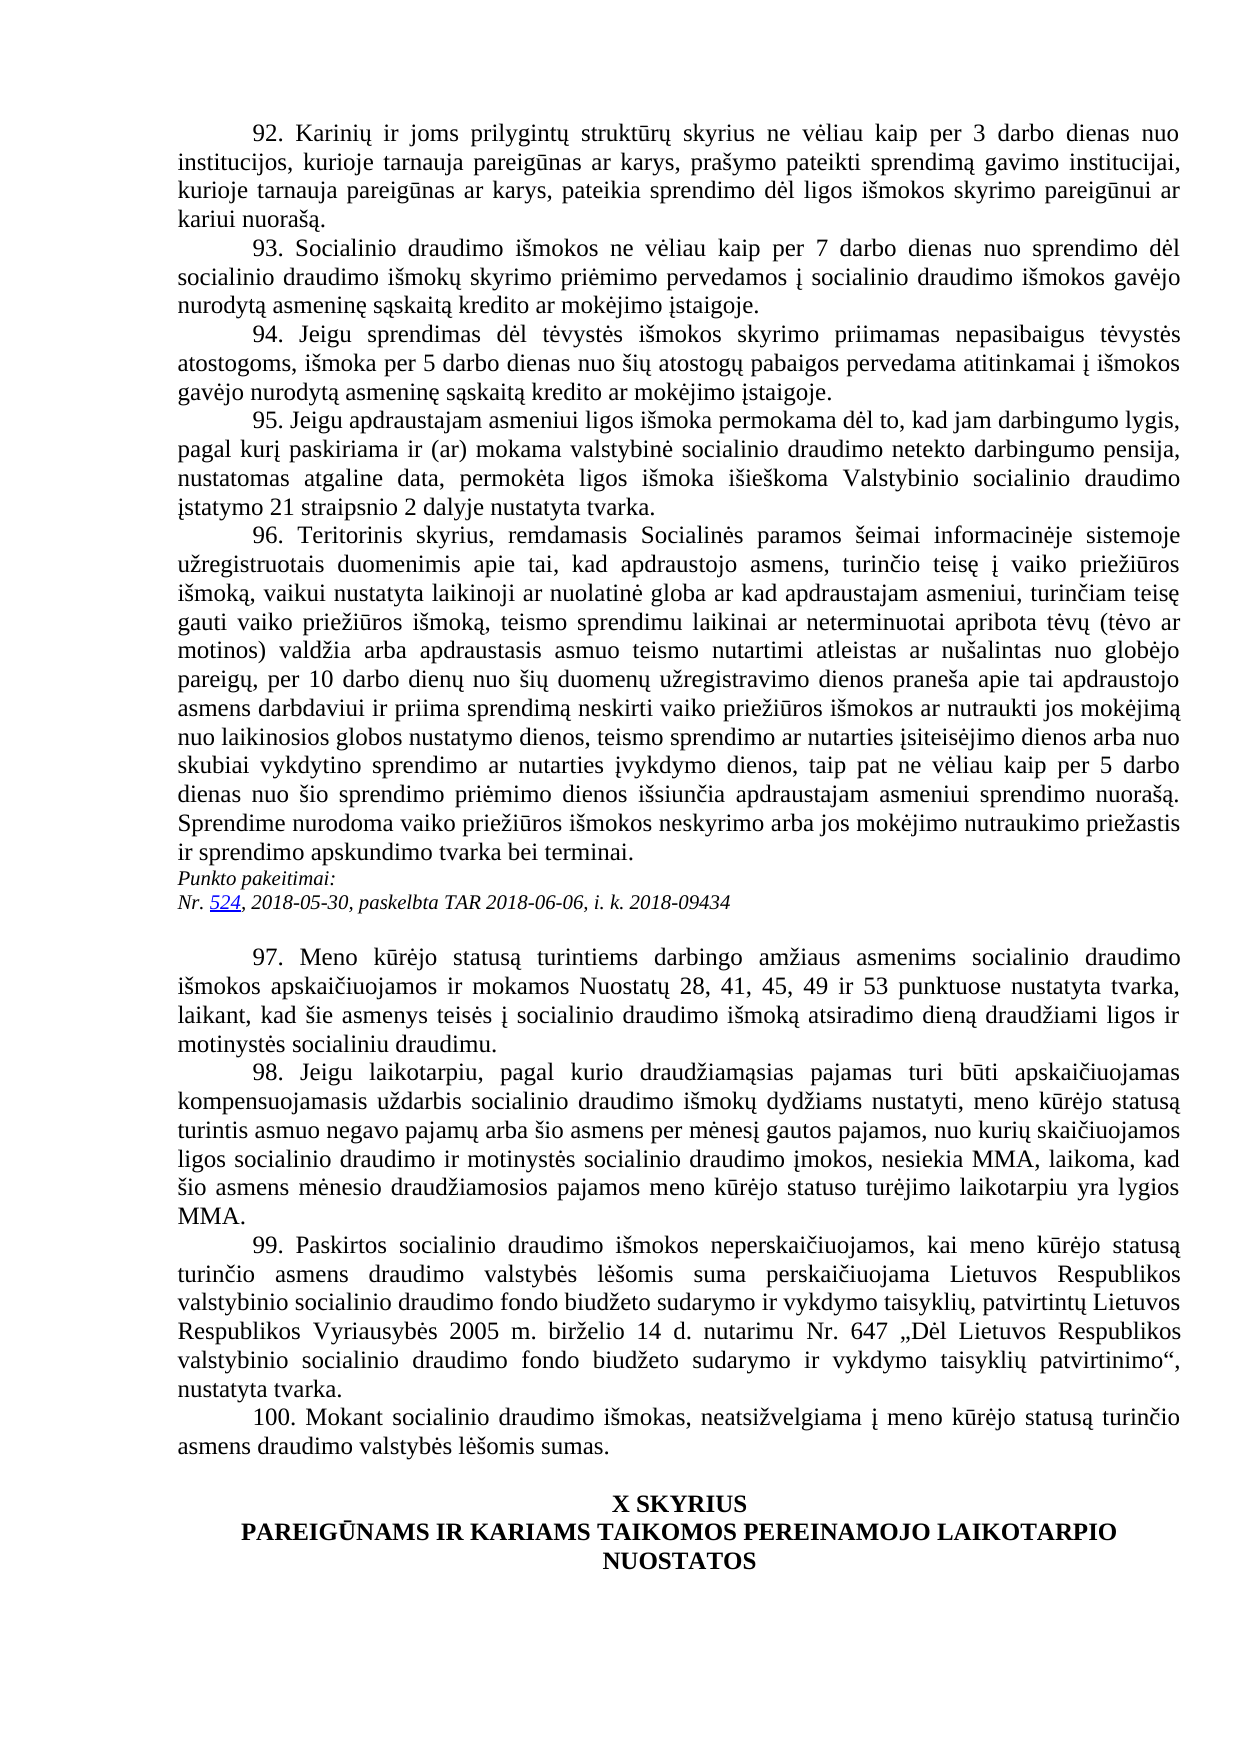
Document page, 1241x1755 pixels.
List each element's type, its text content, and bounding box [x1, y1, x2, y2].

text 98. Jeigu laikotarpiu, pagal kurio draudžiamąsias pajamas turi būti apskaičiuojamas kompensuojamasis uždarbis socialinio draudimo išmokų dydžiams nustatyti, meno kūrėjo statusą turintis asmuo negavo pajamų arba šio asmens per mėnesį gautos pajamos, nuo kurių skaičiuojamos ligos socialinio draudimo ir motinystės socialinio draudimo įmokos, nesiekia MMA, laikoma, kad šio asmens mėnesio draudžiamosios pajamos meno kūrėjo statuso turėjimo laikotarpiu yra lygios MMA. [177, 1057, 1181, 1230]
text Punkto pakeitimai: [177, 866, 1181, 890]
text X SKYRIUS [177, 1489, 1181, 1517]
text Nr. 524, 2018-05-30, paskelbta TAR 2018-06-06, i. k. 2018-09434 [177, 890, 1181, 914]
text 100. Mokant socialinio draudimo išmokas, neatsižvelgiama į meno kūrėjo statusą turinčio asmens draudimo valstybės lėšomis sumas. [177, 1402, 1181, 1460]
text 97. Meno kūrėjo statusą turintiems darbingo amžiaus asmenims socialinio draudimo išmokos apskaičiuojamos ir mokamos Nuostatų 28, 41, 45, 49 ir 53 punktuose nustatyta tvarka, laikant, kad šie asmenys teisės į socialinio draudimo išmoką atsiradimo dieną draudžiami ligos ir motinystės socialiniu draudimu. [177, 942, 1181, 1057]
text PAREIGŪNAMS IR KARIAMS TAIKOMOS PEREINAMOJO LAIKOTARPIO NUOSTATOS [177, 1517, 1181, 1575]
text 93. Socialinio draudimo išmokos ne vėliau kaip per 7 darbo dienas nuo sprendimo dėl socialinio draudimo išmokų skyrimo priėmimo pervedamos į socialinio draudimo išmokos gavėjo nurodytą asmeninę sąskaitą kredito ar mokėjimo įstaigoje. [177, 233, 1181, 319]
text 94. Jeigu sprendimas dėl tėvystės išmokos skyrimo priimamas nepasibaigus tėvystės atostogoms, išmoka per 5 darbo dienas nuo šių atostogų pabaigos pervedama atitinkamai į išmokos gavėjo nurodytą asmeninę sąskaitą kredito ar mokėjimo įstaigoje. [177, 319, 1181, 406]
text 92. Karinių ir joms prilygintų struktūrų skyrius ne vėliau kaip per 3 darbo dienas nuo institucijos, kurioje tarnauja pareigūnas ar karys, prašymo pateikti sprendimą gavimo institucijai, kurioje tarnauja pareigūnas ar karys, pateikia sprendimo dėl ligos išmokos skyrimo pareigūnui ar kariui nuorašą. [177, 118, 1181, 233]
text 99. Paskirtos socialinio draudimo išmokos neperskaičiuojamos, kai meno kūrėjo statusą turinčio asmens draudimo valstybės lėšomis suma perskaičiuojama Lietuvos Respublikos valstybinio socialinio draudimo fondo biudžeto sudarymo ir vykdymo taisyklių, patvirtintų Lietuvos Respublikos Vyriausybės 2005 m. birželio 14 d. nutarimu Nr. 647 „Dėl Lietuvos Respublikos valstybinio socialinio draudimo fondo biudžeto sudarymo ir vykdymo taisyklių patvirtinimo“, nustatyta tvarka. [177, 1230, 1181, 1402]
text 95. Jeigu apdraustajam asmeniui ligos išmoka permokama dėl to, kad jam darbingumo lygis, pagal kurį paskiriama ir (ar) mokama valstybinė socialinio draudimo netekto darbingumo pensija, nustatomas atgaline data, permokėta ligos išmoka išieškoma Valstybinio socialinio draudimo įstatymo 21 straipsnio 2 dalyje nustatyta tvarka. [177, 406, 1181, 521]
text 96. Teritorinis skyrius, remdamasis Socialinės paramos šeimai informacinėje sistemoje užregistruotais duomenimis apie tai, kad apdraustojo asmens, turinčio teisę į vaiko priežiūros išmoką, vaikui nustatyta laikinoji ar nuolatinė globa ar kad apdraustajam asmeniui, turinčiam teisę gauti vaiko priežiūros išmoką, teismo sprendimu laikinai ar neterminuotai apribota tėvų (tėvo ar motinos) valdžia arba apdraustasis asmuo teismo nutartimi atleistas ar nušalintas nuo globėjo pareigų, per 10 darbo dienų nuo šių duomenų užregistravimo dienos praneša apie tai apdraustojo asmens darbdaviui ir priima sprendimą neskirti vaiko priežiūros išmokos ar nutraukti jos mokėjimą nuo laikinosios globos nustatymo dienos, teismo sprendimo ar nutarties įsiteisėjimo dienos arba nuo skubiai vykdytino sprendimo ar nutarties įvykdymo dienos, taip pat ne vėliau kaip per 5 darbo dienas nuo šio sprendimo priėmimo dienos išsiunčia apdraustajam asmeniui sprendimo nuorašą. Sprendime nurodoma vaiko priežiūros išmokos neskyrimo arba jos mokėjimo nutraukimo priežastis ir sprendimo apskundimo tvarka bei terminai. [177, 521, 1181, 866]
